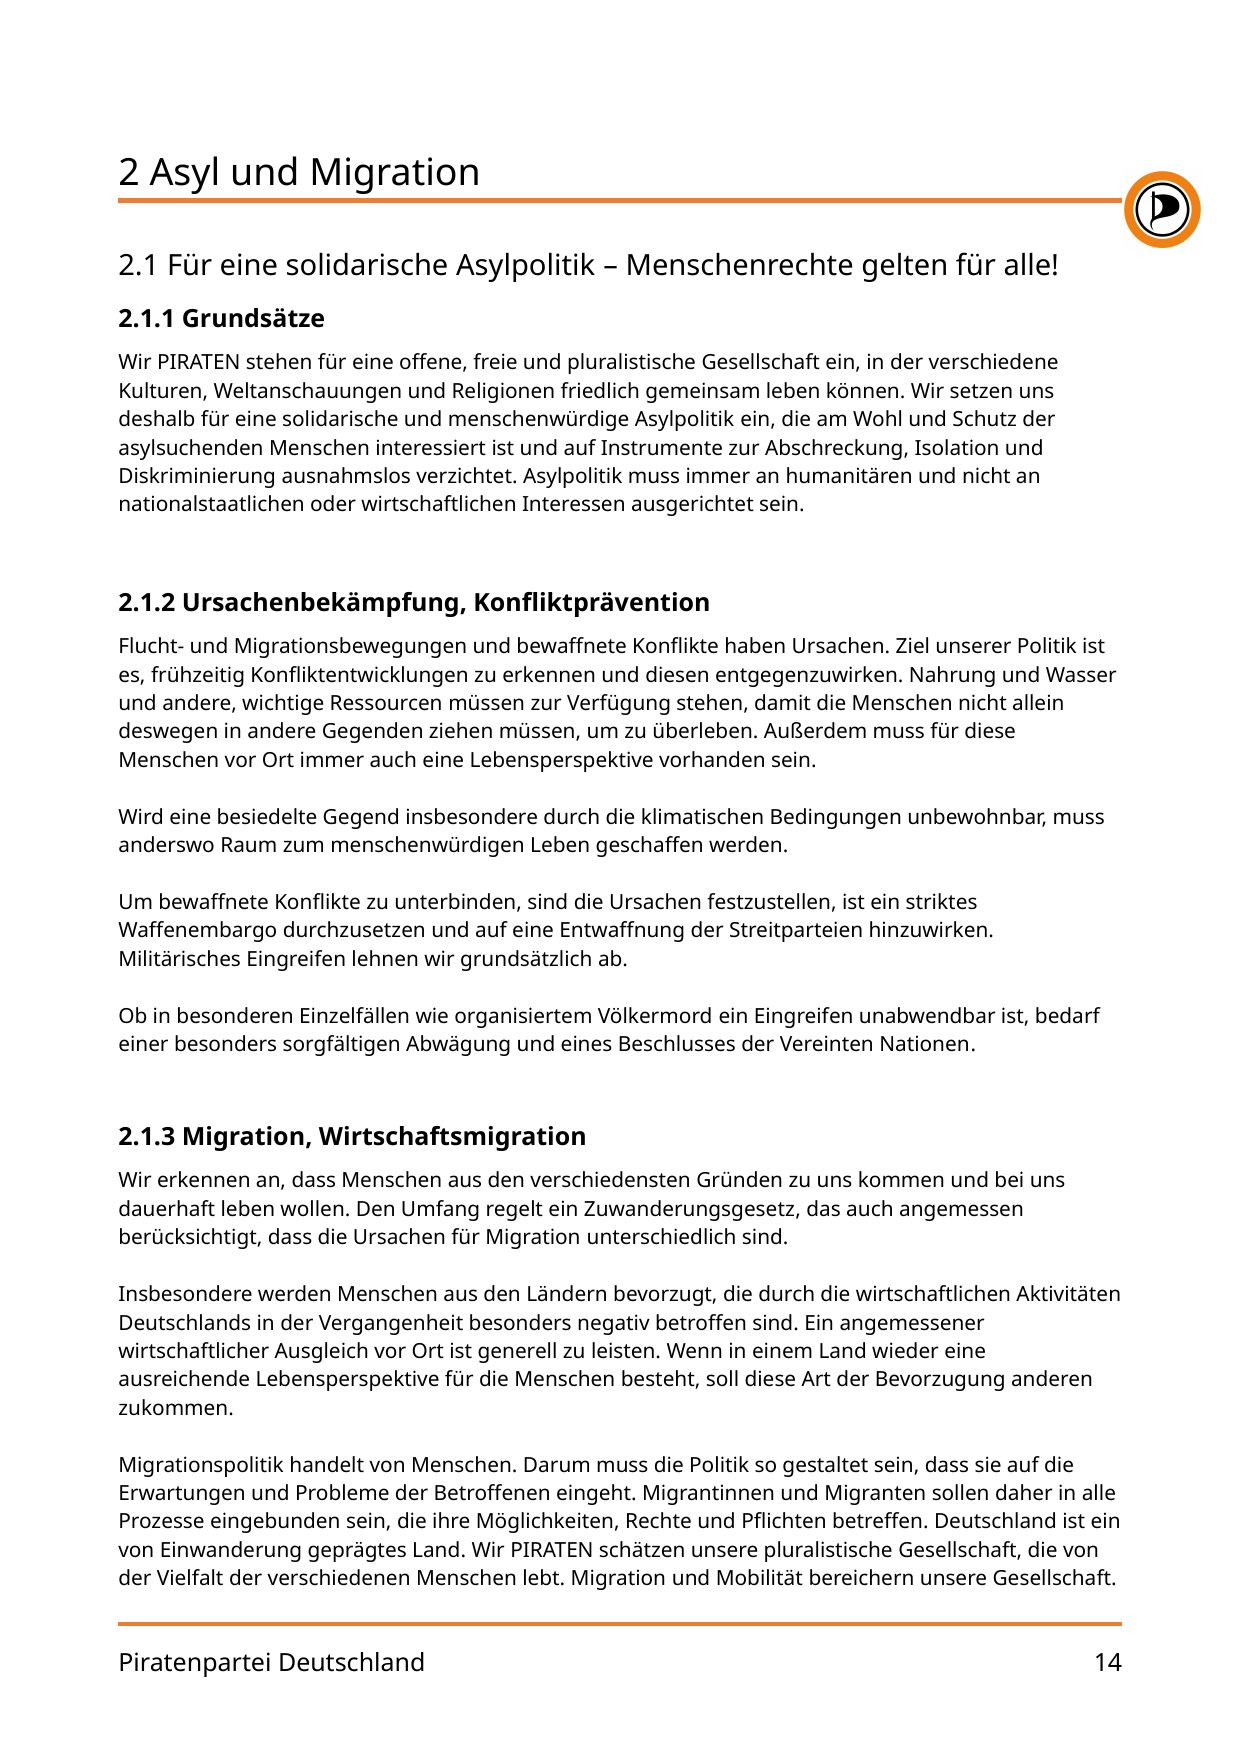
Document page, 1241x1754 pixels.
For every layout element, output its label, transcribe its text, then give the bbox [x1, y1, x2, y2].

text Wir PIRATEN stehen für eine offene, freie und pluralistische Gesellschaft ein, in der verschiedene Kulturen, Weltanschauungen und Religionen friedlich gemeinsam leben können. Wir setzen uns deshalb für eine solidarische und menschenwürdige Asylpolitik ein, die am Wohl und Schutz der asylsuchenden Menschen interessiert ist und auf Instrumente zur Abschreckung, Isolation und Diskriminierung ausnahmslos verzichtet. Asylpolitik muss immer an humanitären und nicht an nationalstaatlichen oder wirtschaftlichen Interessen ausgerichtet sein. [118, 347, 1122, 518]
text Flucht- und Migrationsbewegungen und bewaffnete Konflikte haben Ursachen. Ziel unserer Politik ist es, frühzeitig Konfliktentwicklungen zu erkennen und diesen entgegenzuwirken. Nahrung und Wasser und andere, wichtige Ressourcen müssen zur Verfügung stehen, damit die Menschen nicht allein deswegen in andere Gegenden ziehen müssen, um zu überleben. Außerdem muss für diese Menschen vor Ort immer auch eine Lebensperspektive vorhanden sein. [118, 631, 1122, 773]
subtitle 2.1.2 Ursachenbekämpfung, Konfliktprävention [118, 585, 1122, 619]
text Um bewaffnete Konflikte zu unterbinden, sind die Ursachen festzustellen, ist ein striktes Waffenembargo durchzusetzen und auf eine Entwaffnung der Streitparteien hinzuwirken. Militärisches Eingreifen lehnen wir grundsätzlich ab. [118, 887, 1122, 972]
text Migrationspolitik handelt von Menschen. Darum muss die Politik so gestaltet sein, dass sie auf die Erwartungen und Probleme der Betroffenen eingeht. Migrantinnen und Migranten sollen daher in alle Prozesse eingebunden sein, die ihre Möglichkeiten, Rechte und Pflichten betreffen. Deutschland ist ein von Einwanderung geprägtes Land. Wir PIRATEN schätzen unsere pluralistische Gesellschaft, die von der Vielfalt der verschiedenen Menschen lebt. Migration und Mobilität bereichern unsere Gesellschaft. [118, 1450, 1122, 1592]
subtitle 2.1.3 Migration, Wirtschaftsmigration [118, 1119, 1122, 1153]
text Insbesondere werden Menschen aus den Ländern bevorzugt, die durch die wirtschaftlichen Aktivitäten Deutschlands in der Vergangenheit besonders negativ betroffen sind. Ein angemessener wirtschaftlicher Ausgleich vor Ort ist generell zu leisten. Wenn in einem Land wieder eine ausreichende Lebensperspektive für die Menschen besteht, soll diese Art der Bevorzugung anderen zukommen. [118, 1279, 1122, 1421]
subtitle 2 Asyl und Migration [118, 145, 1122, 198]
text Wir erkennen an, dass Menschen aus den verschiedensten Gründen zu uns kommen und bei uns dauerhaft leben wollen. Den Umfang regelt ein Zuwanderungsgesetz, das auch angemessen berücksichtigt, dass die Ursachen für Migration unterschiedlich sind. [118, 1165, 1122, 1251]
subtitle 2.1.1 Grundsätze [118, 301, 1122, 335]
text Wird eine besiedelte Gegend insbesondere durch die klimatischen Bedingungen unbewohnbar, muss anderswo Raum zum menschenwürdigen Leben geschaffen werden. [118, 802, 1122, 859]
subtitle 2.1 Für eine solidarische Asylpolitik – Menschenrechte gelten für alle! [118, 244, 1122, 284]
text Ob in besonderen Einzelfällen wie organisiertem Völkermord ein Eingreifen unabwendbar ist, bedarf einer besonders sorgfältigen Abwägung und eines Beschlusses der Vereinten Nationen. [118, 1001, 1122, 1058]
